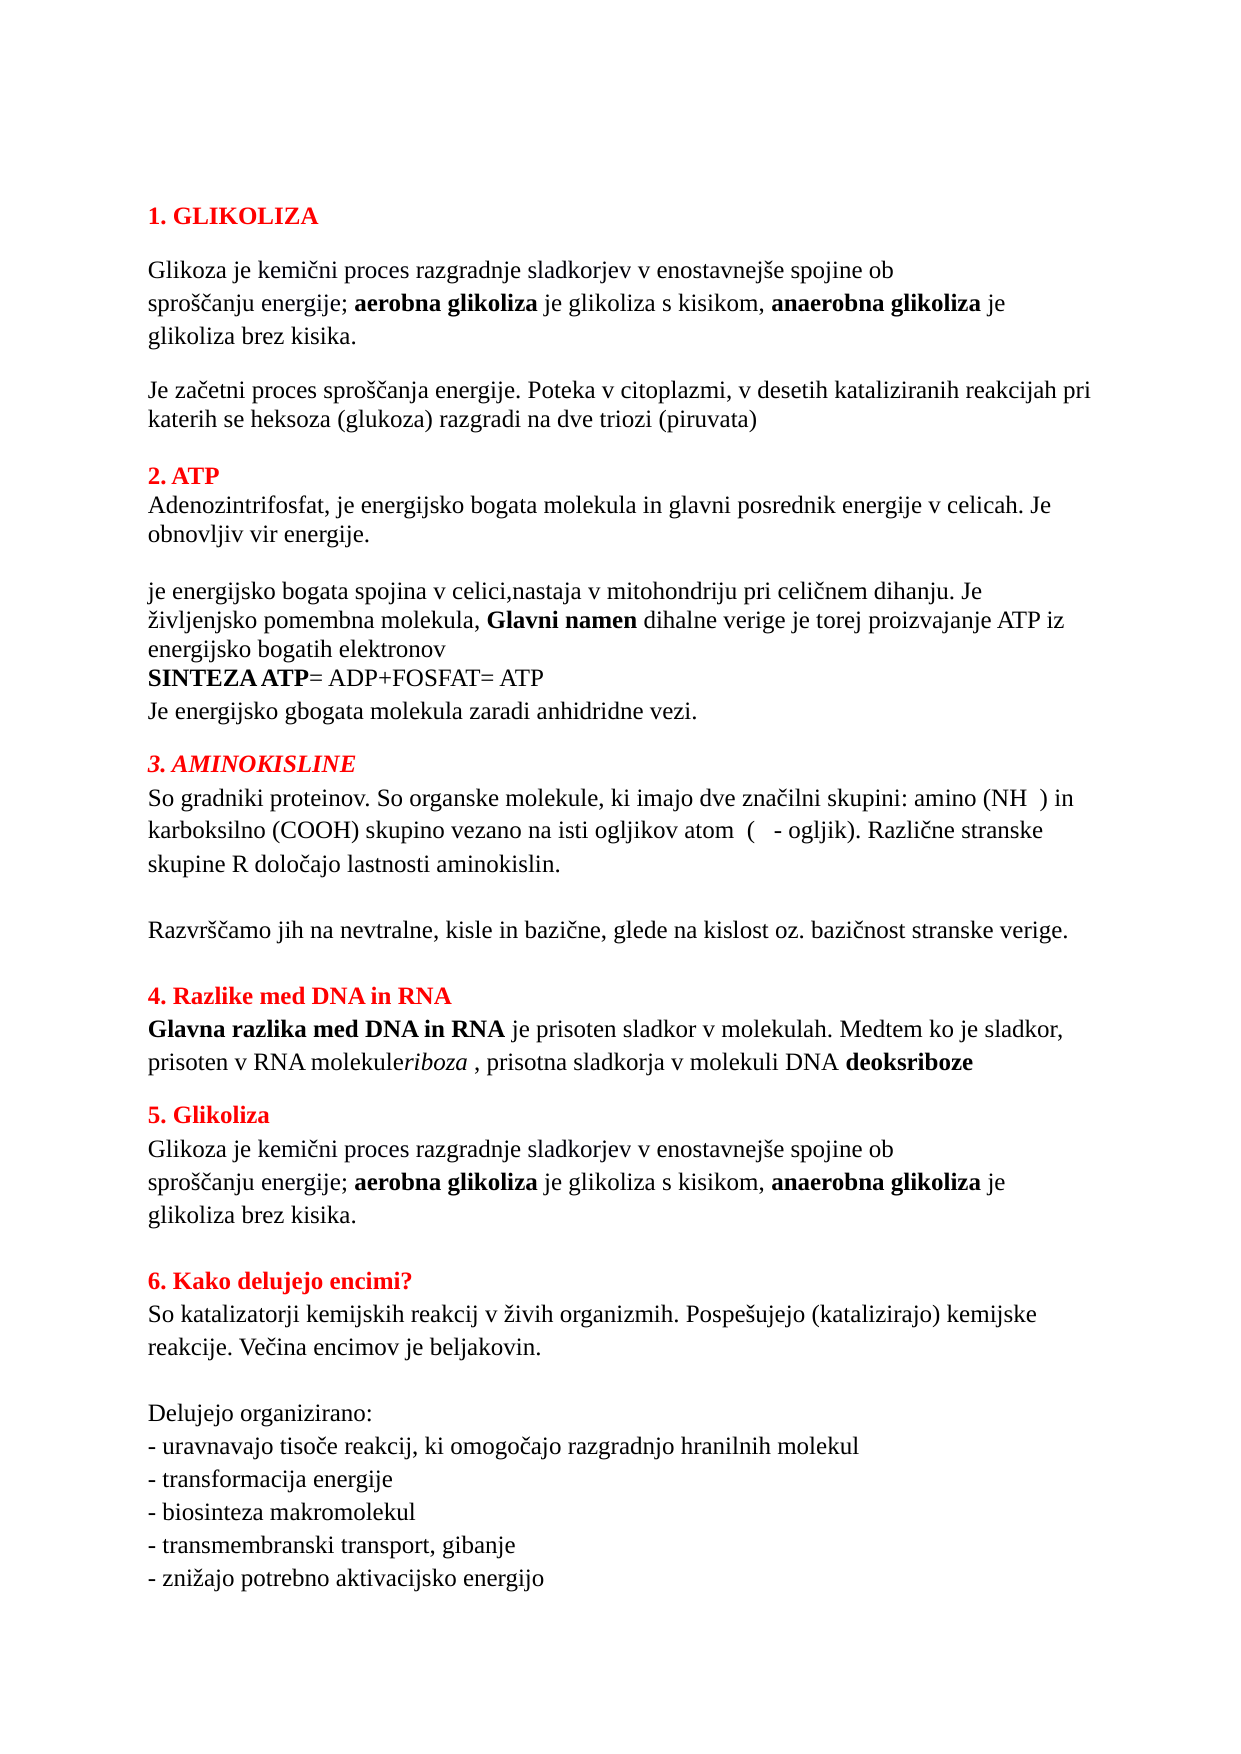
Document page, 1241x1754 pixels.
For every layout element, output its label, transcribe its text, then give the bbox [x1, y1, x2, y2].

text SINTEZA ATP= ADP+FOSFAT= ATP Je energijsko gbogata molekula zaradi anhidridne vezi. [148, 663, 1093, 724]
text Glikoza je kemični proces razgradnje sladkorjev v enostavnejše spojine ob sproščanju energije; aerobna glikoliza je glikoliza s kisikom, anaerobna glikoliza je glikoliza brez kisika. [148, 255, 1093, 350]
text 5. Glikoliza Glikoza je kemični proces razgradnje sladkorjev v enostavnejše spojine ob sproščanju energije; aerobna glikoliza je glikoliza s kisikom, anaerobna glikoliza je glikoliza brez kisika. 6. Kako delujejo encimi? So katalizatorji kemijskih reakcij v živih organizmih. Pospešujejo (katalizirajo) kemijske reakcije. Večina encimov je beljakovin. Delujejo organizirano: - uravnavajo tisoče reakcij, ki omogočajo razgradnjo hranilnih molekul - transformacija energije - biosinteza makromolekul - transmembranski transport, gibanje - znižajo potrebno aktivacijsko energijo [148, 1101, 1093, 1592]
text 1. GLIKOLIZA [148, 201, 1093, 230]
text 3. AMINOKISLINE So gradniki proteinov. So organske molekule, ki imajo dve značilni skupini: amino (NH ) in karboksilno (COOH) skupino vezano na isti ogljikov atom ( - ogljik). Različne stranske skupine R določajo lastnosti aminokislin. Razvrščamo jih na nevtralne, kisle in bazične, glede na kislost oz. bazičnost stranske verige. 4. Razlike med DNA in RNA Glavna razlika med DNA in RNA je prisoten sladkor v molekulah. Medtem ko je sladkor, prisoten v RNA molekuleriboza , prisotna sladkorja v molekuli DNA deoksriboze [148, 749, 1093, 1076]
text Je začetni proces sproščanja energije. Poteka v citoplazmi, v desetih kataliziranih reakcijah pri katerih se heksoza (glukoza) razgradi na dve triozi (piruvata) 2. ATP Adenozintrifosfat, je energijsko bogata molekula in glavni posrednik energije v celicah. Je obnovljiv vir energije. je energijsko bogata spojina v celici,nastaja v mitohondriju pri celičnem dihanju. Je življenjsko pomembna molekula, Glavni namen dihalne verige je torej proizvajanje ATP iz energijsko bogatih elektronov [148, 375, 1093, 663]
